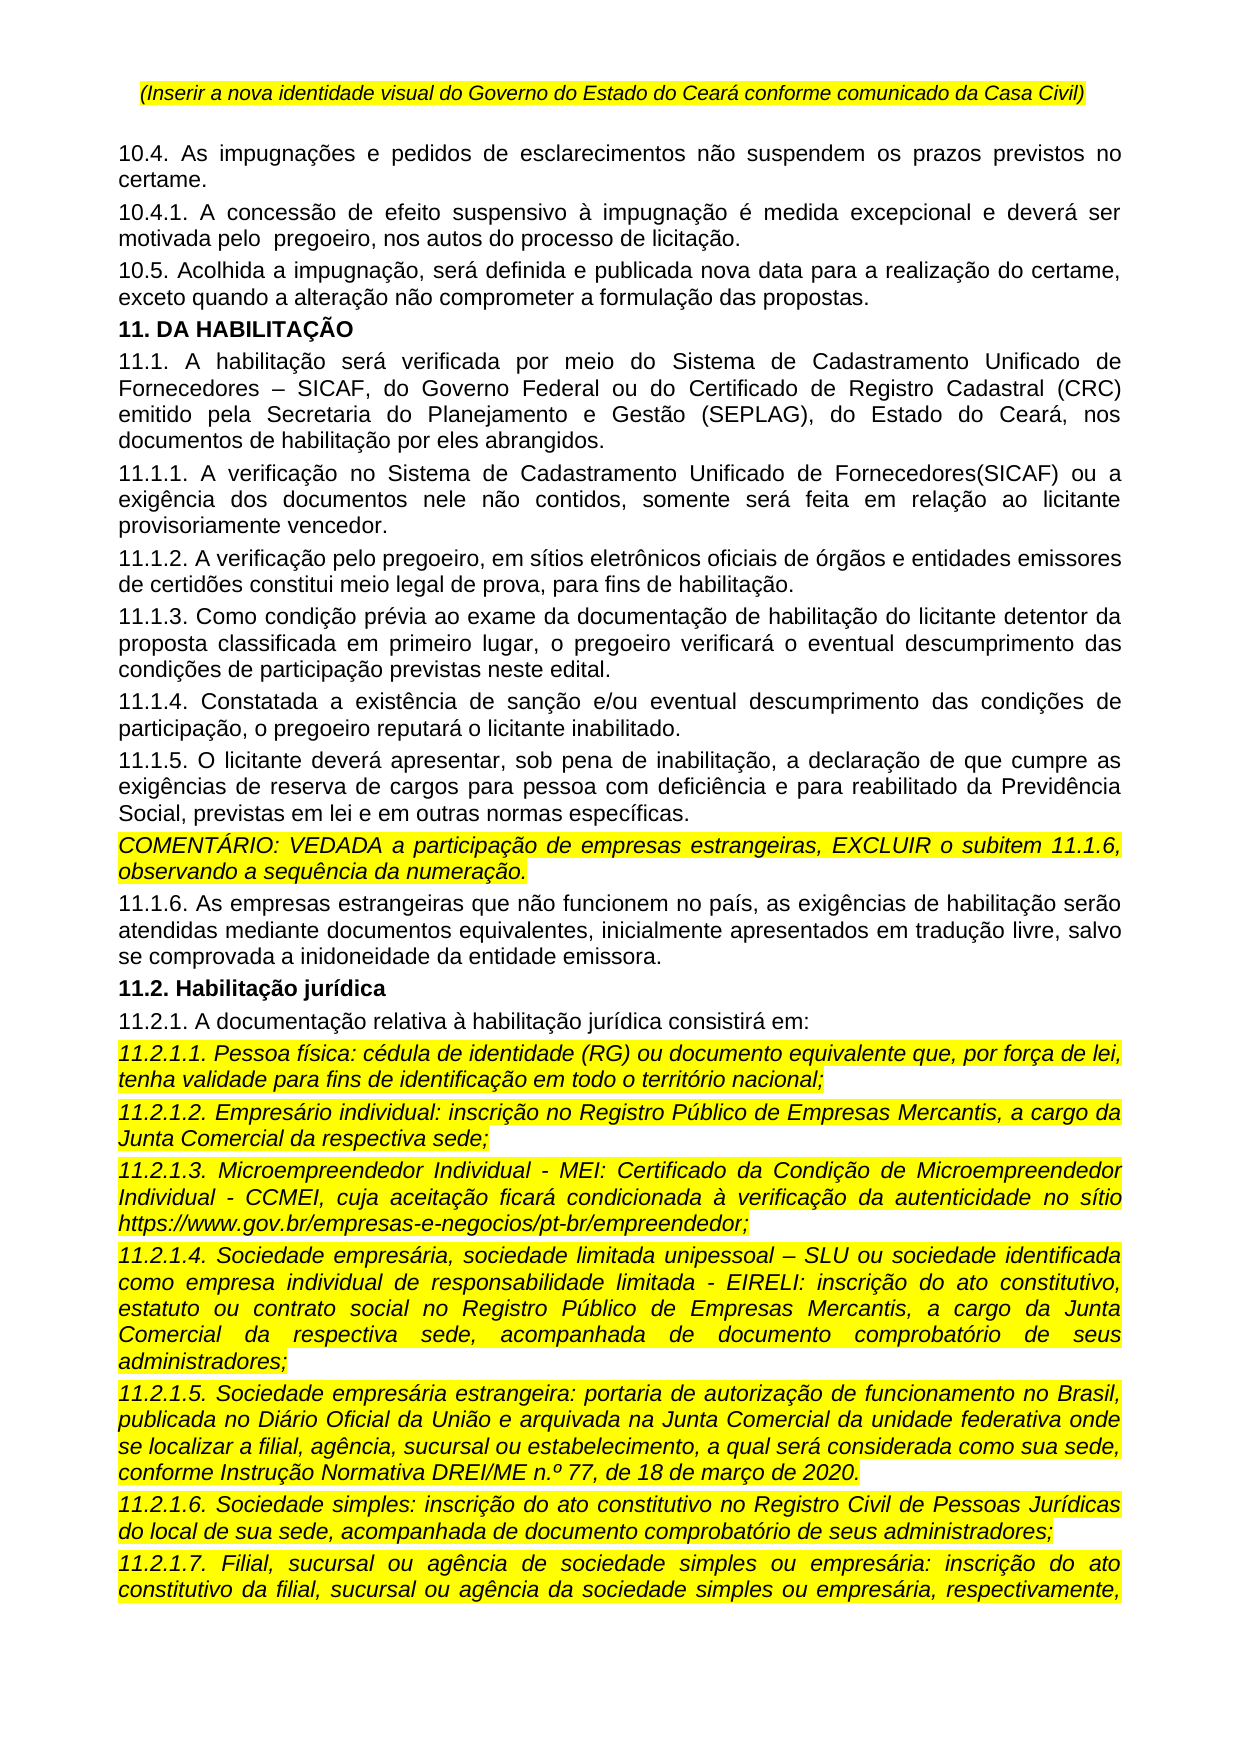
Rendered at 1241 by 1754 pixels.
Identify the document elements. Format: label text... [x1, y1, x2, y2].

text 11.1.3. Como condição prévia ao exame da documentação de habilitação do licitante detentor da proposta classificada em primeiro lugar, o pregoeiro verificará o eventual descumprimento das condições de participação previstas neste edital. [118, 603, 1122, 682]
text 11.1. A habilitação será verificada por meio do Sistema de Cadastramento Unificado de Fornecedores – SICAF, do Governo Federal ou do Certificado de Registro Cadastral (CRC) emitido pela Secretaria do Planejamento e Gestão (SEPLAG), do Estado do Ceará, nos documentos de habilitação por eles abrangidos. [118, 348, 1122, 453]
text 11.2.1.1. Pessoa física: cédula de identidade (RG) ou documento equivalente que, por força de lei, tenha validade para fins de identificação em todo o território nacional; [118, 1040, 1122, 1093]
text 11.1.2. A verificação pelo pregoeiro, em sítios eletrônicos oficiais de órgãos e entidades emissores de certidões constitui meio legal de prova, para fins de habilitação. [118, 544, 1122, 597]
text 11.2.1.6. Sociedade simples: inscrição do ato constitutivo no Registro Civil de Pessoas Jurídicas do local de sua sede, acompanhada de documento comprobatório de seus administradores; [118, 1491, 1122, 1544]
text 10.4. As impugnações e pedidos de esclarecimentos não suspendem os prazos previstos no certame. [118, 140, 1122, 193]
text 11.2.1. A documentação relativa à habilitação jurídica consistirá em: [118, 1008, 1122, 1034]
text 11.2.1.4. Sociedade empresária, sociedade limitada unipessoal – SLU ou sociedade identificada como empresa individual de responsabilidade limitada - EIRELI: inscrição do ato constitutivo, estatuto ou contrato social no Registro Público de Empresas Mercantis, a cargo da Junta Comercial da respectiva sede, acompanhada de documento comprobatório de seus administradores; [118, 1242, 1122, 1374]
text 11.2.1.5. Sociedade empresária estrangeira: portaria de autorização de funcionamento no Brasil, publicada no Diário Oficial da União e arquivada na Junta Comercial da unidade federativa onde se localizar a filial, agência, sucursal ou estabelecimento, a qual será considerada como sua sede, conforme Instrução Normativa DREI/ME n.º 77, de 18 de março de 2020. [118, 1380, 1122, 1485]
text COMENTÁRIO: VEDADA a participação de empresas estrangeiras, EXCLUIR o subitem 11.1.6, observando a sequência da numeração. [118, 832, 1122, 884]
text 11. DA HABILITAÇÃO [118, 316, 1122, 342]
text 10.4.1. A concessão de efeito suspensivo à impugnação é medida excepcional e deverá ser motivada pelo pregoeiro, nos autos do processo de licitação. [118, 198, 1122, 251]
text 11.1.6. As empresas estrangeiras que não funcionem no país, as exigências de habilitação serão atendidas mediante documentos equivalentes, inicialmente apresentados em tradução livre, salvo se comprovada a inidoneidade da entidade emissora. [118, 890, 1122, 969]
text 10.5. Acolhida a impugnação, será definida e publicada nova data para a realização do certame, exceto quando a alteração não comprometer a formulação das propostas. [118, 257, 1122, 310]
text 11.2.1.3. Microempreendedor Individual - MEI: Certificado da Condição de Microempreendedor Individual - CCMEI, cuja aceitação ficará condicionada à verificação da autenticidade no sítio https://www.gov.br/empresas-e-negocios/pt-br/empreendedor; [118, 1157, 1122, 1236]
text 11.2.1.7. Filial, sucursal ou agência de sociedade simples ou empresária: inscrição do ato constitutivo da filial, sucursal ou agência da sociedade simples ou empresária, respectivamente, [118, 1550, 1122, 1603]
text 11.2.1.2. Empresário individual: inscrição no Registro Público de Empresas Mercantis, a cargo da Junta Comercial da respectiva sede; [118, 1099, 1122, 1151]
text 11.1.1. A verificação no Sistema de Cadastramento Unificado de Fornecedores(SICAF) ou a exigência dos documentos nele não contidos, somente será feita em relação ao licitante provisoriamente vencedor. [118, 459, 1122, 538]
text 11.1.4. Constatada a existência de sanção e/ou eventual descumprimento das condições de participação, o pregoeiro reputará o licitante inabilitado. [118, 688, 1122, 741]
text 11.1.5. O licitante deverá apresentar, sob pena de inabilitação, a declaração de que cumpre as exigências de reserva de cargos para pessoa com deficiência e para reabilitado da Previdência Social, previstas em lei e em outras normas específicas. [118, 747, 1122, 826]
text 11.2. Habilitação jurídica [118, 975, 1122, 1002]
